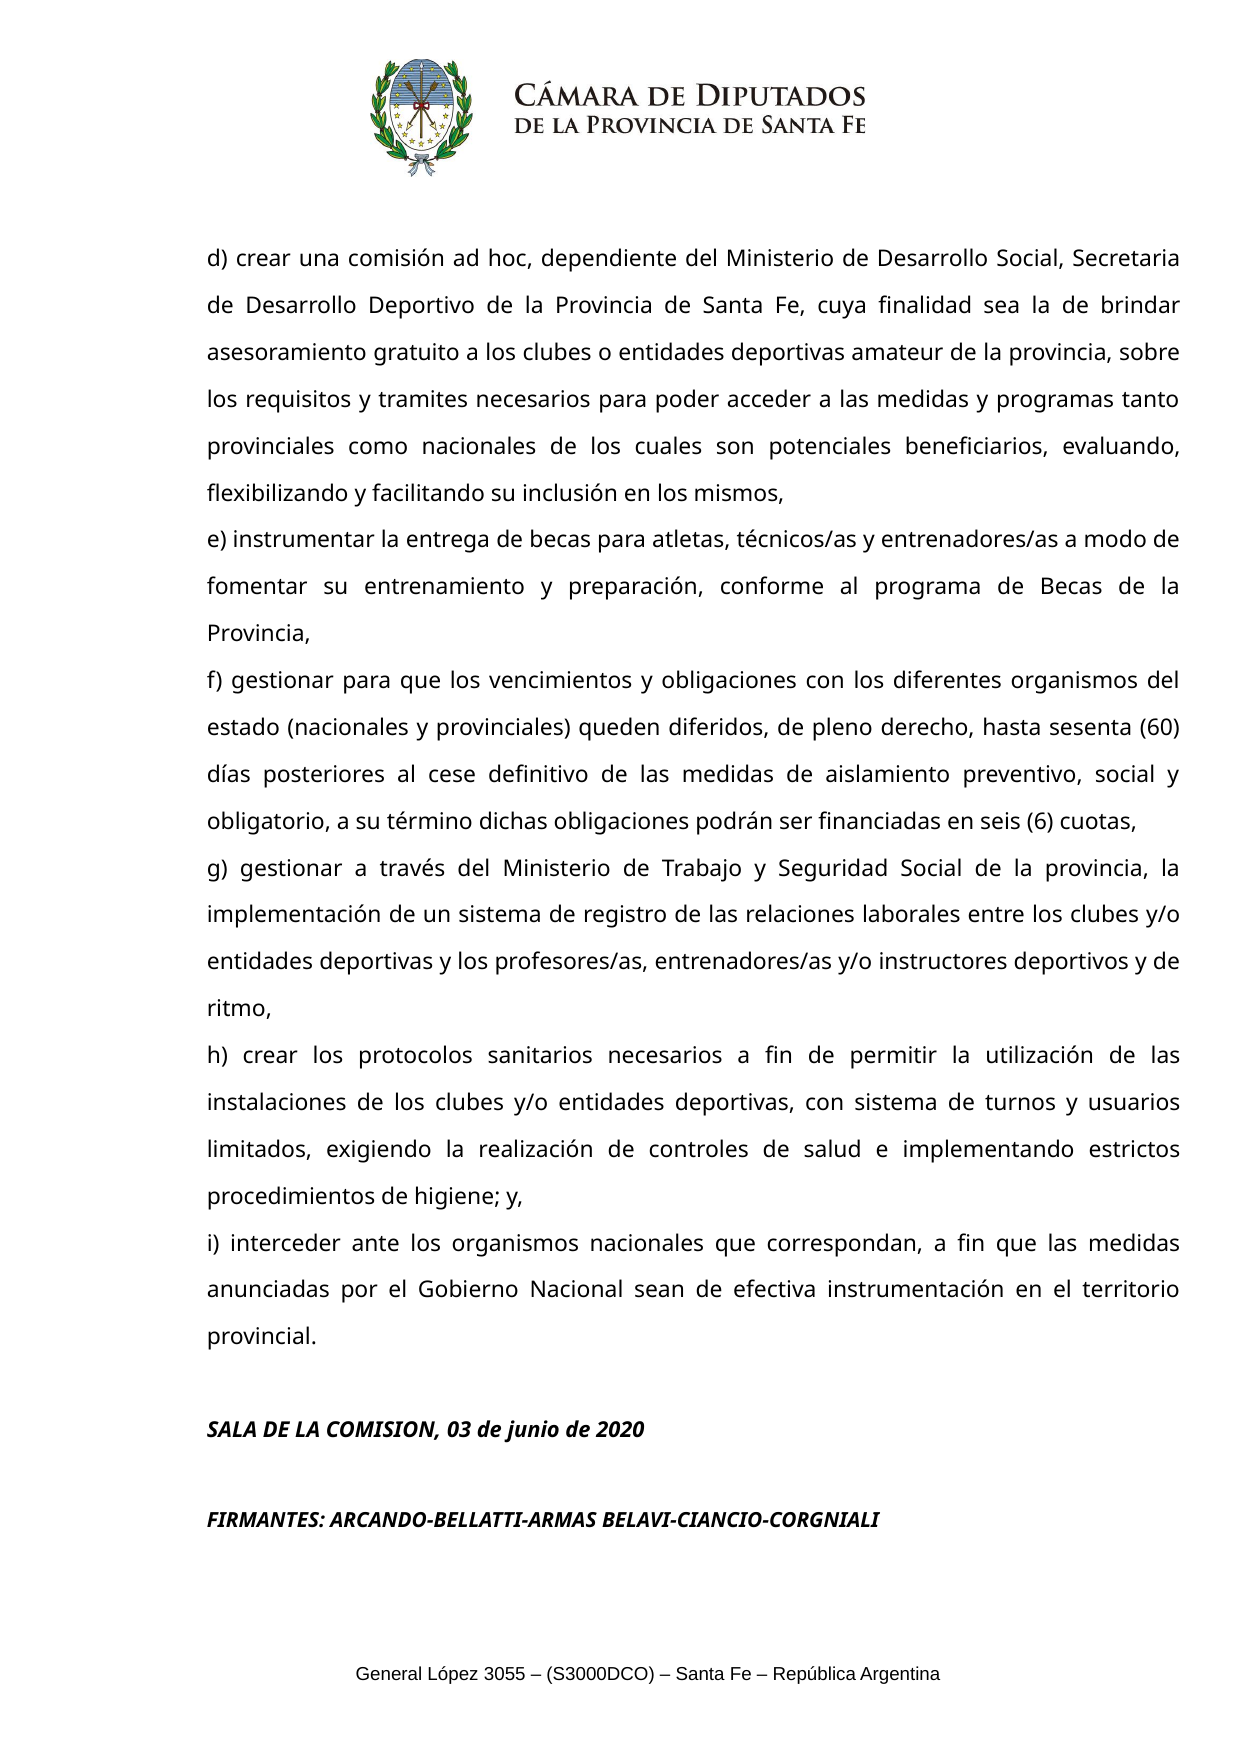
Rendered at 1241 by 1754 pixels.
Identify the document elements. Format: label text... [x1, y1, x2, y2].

text e) instrumentar la entrega de becas para atletas, técnicos/as y entrenadores/as a modo de fomentar su entrenamiento y preparación, conforme al programa de Becas de la Provincia, [207, 523, 1181, 648]
text g) gestionar a través del Ministerio de Trabajo y Seguridad Social de la provincia, la implementación de un sistema de registro de las relaciones laborales entre los clubes y/o entidades deportivas y los profesores/as, entrenadores/as y/o instructores deportivos y de ritmo, [207, 852, 1181, 1023]
text d) crear una comisión ad hoc, dependiente del Ministerio de Desarrollo Social, Secretaria de Desarrollo Deportivo de la Provincia de Santa Fe, cuya finalidad sea la de brindar asesoramiento gratuito a los clubes o entidades deportivas amateur de la provincia, sobre los requisitos y tramites necesarios para poder acceder a las medidas y programas tanto provinciales como nacionales de los cuales son potenciales beneficiarios, evaluando, flexibilizando y facilitando su inclusión en los mismos, [207, 242, 1181, 508]
text f) gestionar para que los vencimientos y obligaciones con los diferentes organismos del estado (nacionales y provinciales) queden diferidos, de pleno derecho, hasta sesenta (60) días posteriores al cese definitivo de las medidas de aislamiento preventivo, social y obligatorio, a su término dichas obligaciones podrán ser financiadas en seis (6) cuotas, [207, 664, 1181, 836]
picture [370, 59, 866, 181]
text SALA DE LA COMISION, 03 de junio de 2020 [207, 1414, 1181, 1444]
text h) crear los protocolos sanitarios necesarios a fin de permitir la utilización de las instalaciones de los clubes y/o entidades deportivas, con sistema de turnos y usuarios limitados, exigiendo la realización de controles de salud e implementando estrictos procedimientos de higiene; y, [207, 1039, 1181, 1211]
text FIRMANTES: ARCANDO-BELLATTI-ARMAS BELAVI-CIANCIO-CORGNIALI [207, 1506, 1181, 1534]
text i) interceder ante los organismos nacionales que correspondan, a fin que las medidas anunciadas por el Gobierno Nacional sean de efectiva instrumentación en el territorio provincial. [207, 1227, 1181, 1352]
